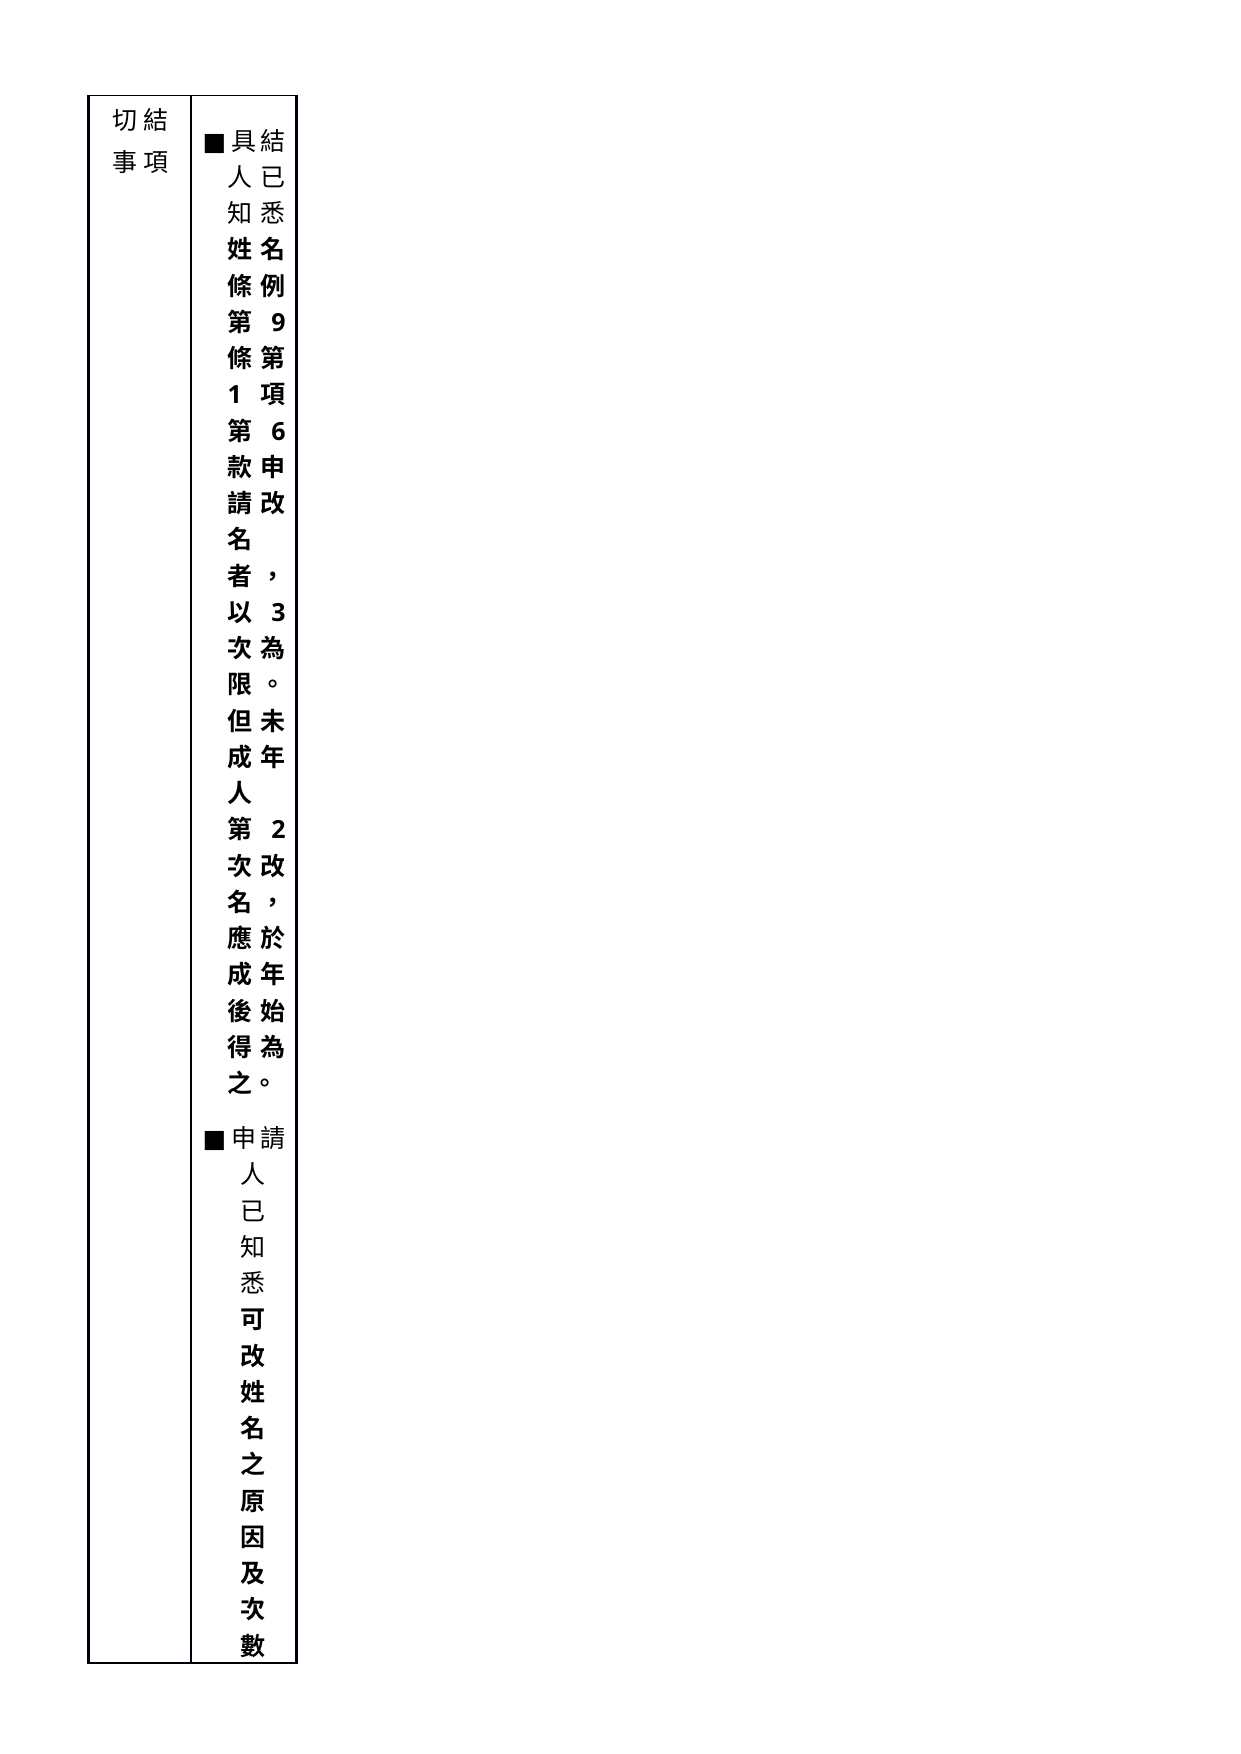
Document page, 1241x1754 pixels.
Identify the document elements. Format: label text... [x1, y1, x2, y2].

table_cell 切 結 事 項 [90, 96, 190, 1662]
table_cell ■具結人已知悉姓名條例第9條第1項第6款申請改名者，以3次為限。但未成年人 第2次改名，應於成年後始得為之。 ■申請人已知悉可改姓名之原因及次數 [192, 96, 295, 1662]
